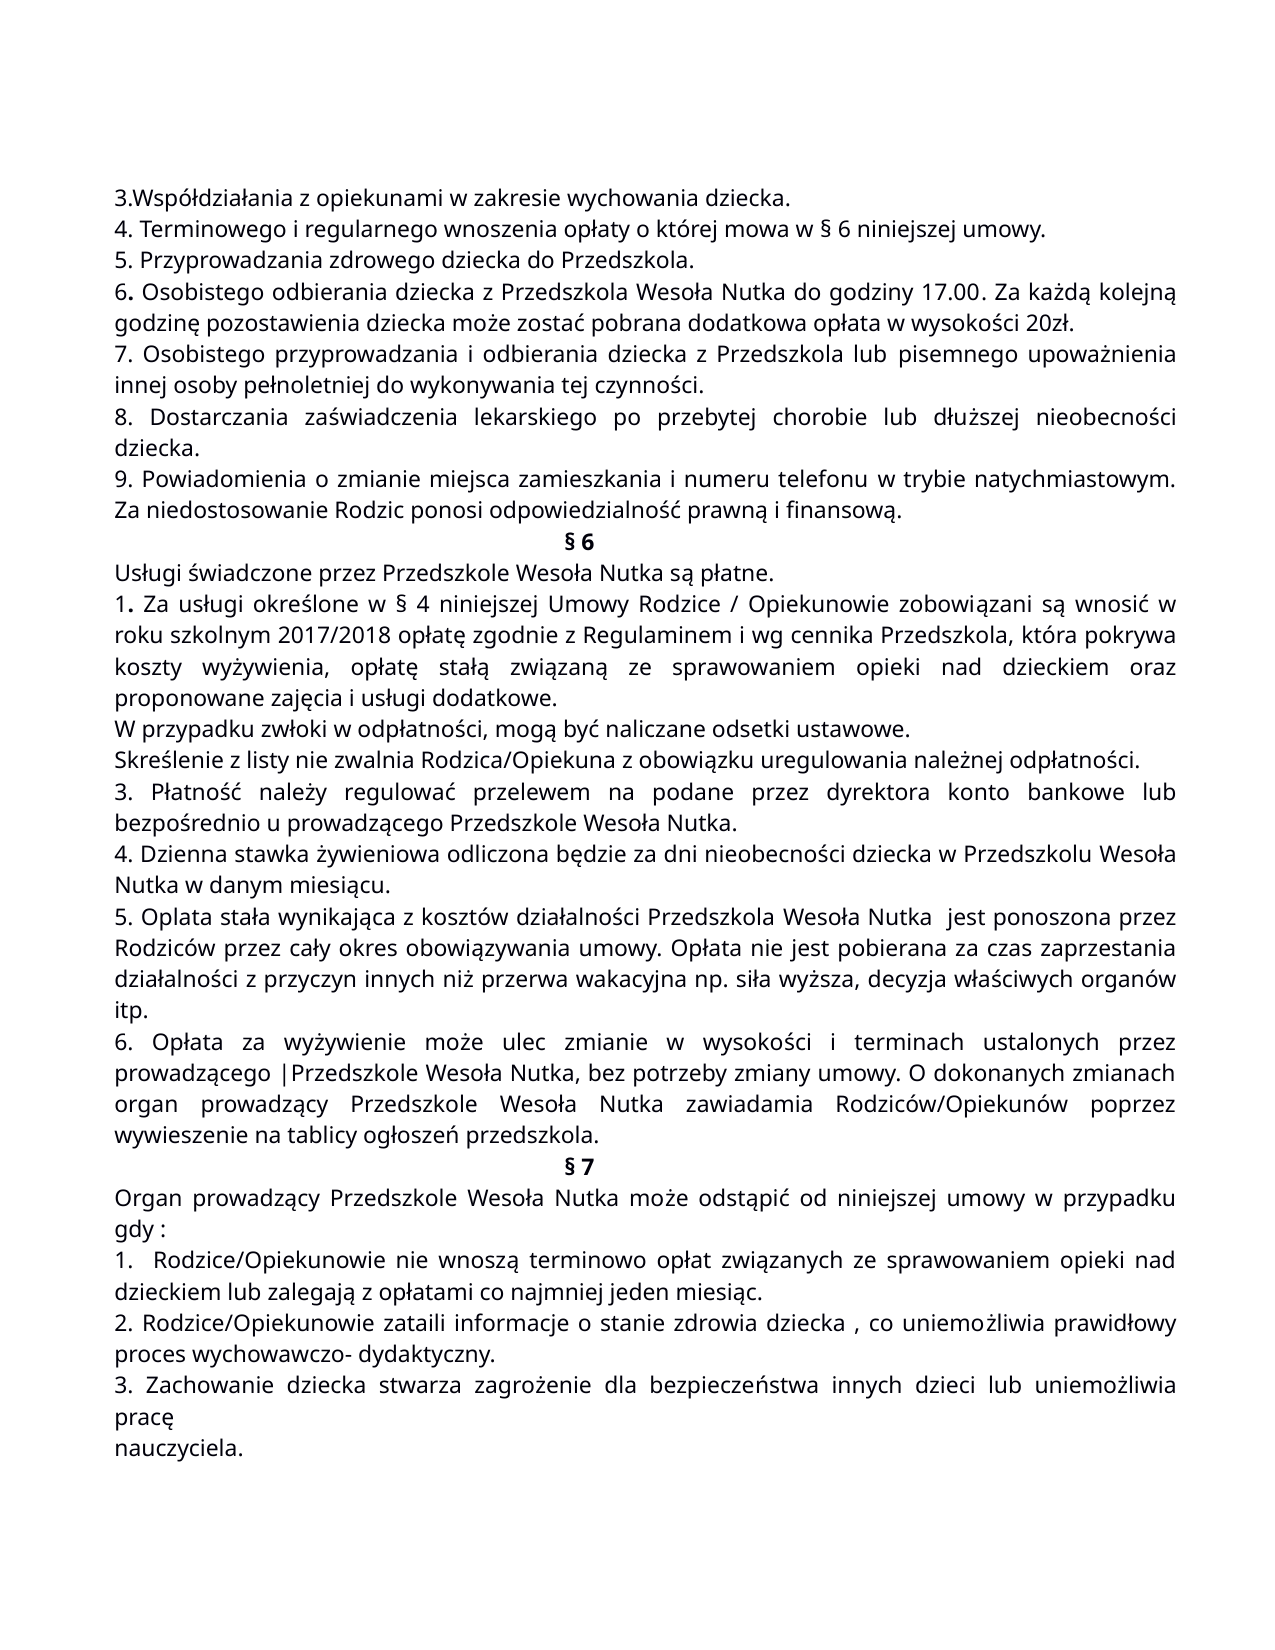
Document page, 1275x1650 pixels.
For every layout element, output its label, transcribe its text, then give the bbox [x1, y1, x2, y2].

text W przypadku zwłoki w odpłatności, mogą być naliczane odsetki ustawowe. [114, 713, 1177, 744]
text 9. Powiadomienia o zmianie miejsca zamieszkania i numeru telefonu w trybie natychmiastowym. Za niedostosowanie Rodzic ponosi odpowiedzialność prawną i finansową. [114, 463, 1177, 525]
text 3. Zachowanie dziecka stwarza zagrożenie dla bezpieczeństwa innych dzieci lub uniemożliwia pracę [114, 1369, 1177, 1432]
text 4. Terminowego i regularnego wnoszenia opłaty o której mowa w § 6 niniejszej umowy. [114, 213, 1177, 244]
text 7. Osobistego przyprowadzania i odbierania dziecka z Przedszkola lub pisemnego upoważnienia innej osoby pełnoletniej do wykonywania tej czynności. [114, 338, 1177, 400]
text Skreślenie z listy nie zwalnia Rodzica/Opiekuna z obowiązku uregulowania należnej odpłatności. [114, 744, 1177, 775]
text 1. Rodzice/Opiekunowie nie wnoszą terminowo opłat związanych ze sprawowaniem opieki nad dzieckiem lub zalegają z opłatami co najmniej jeden miesiąc. [114, 1244, 1177, 1307]
text § 7 [489, 1150, 1177, 1182]
text 3. Płatność należy regulować przelewem na podane przez dyrektora konto bankowe lub bezpośrednio u prowadzącego Przedszkole Wesoła Nutka. [114, 775, 1177, 838]
text 3.Współdziałania z opiekunami w zakresie wychowania dziecka. [114, 182, 1177, 213]
text 5. Oplata stała wynikająca z kosztów działalności Przedszkola Wesoła Nutka jest ponoszona przez Rodziców przez cały okres obowiązywania umowy. Opłata nie jest pobierana za czas zaprzestania działalności z przyczyn innych niż przerwa wakacyjna np. siła wyższa, decyzja właściwych organów itp. [114, 900, 1177, 1025]
text 4. Dzienna stawka żywieniowa odliczona będzie za dni nieobecności dziecka w Przedszkolu Wesoła Nutka w danym miesiącu. [114, 838, 1177, 900]
text nauczyciela. [114, 1432, 1177, 1463]
text 2. Rodzice/Opiekunowie zataili informacje o stanie zdrowia dziecka , co uniemożliwia prawidłowy proces wychowawczo- dydaktyczny. [114, 1307, 1177, 1369]
text Organ prowadzący Przedszkole Wesoła Nutka może odstąpić od niniejszej umowy w przypadku gdy : [114, 1182, 1177, 1244]
text § 6 [489, 525, 1177, 557]
text 5. Przyprowadzania zdrowego dziecka do Przedszkola. [114, 244, 1177, 275]
text Usługi świadczone przez Przedszkole Wesoła Nutka są płatne. [114, 557, 1177, 588]
text 6. Opłata za wyżywienie może ulec zmianie w wysokości i terminach ustalonych przez prowadzącego |Przedszkole Wesoła Nutka, bez potrzeby zmiany umowy. O dokonanych zmianach organ prowadzący Przedszkole Wesoła Nutka zawiadamia Rodziców/Opiekunów poprzez wywieszenie na tablicy ogłoszeń przedszkola. [114, 1025, 1177, 1150]
text 8. Dostarczania zaświadczenia lekarskiego po przebytej chorobie lub dłuższej nieobecności dziecka. [114, 400, 1177, 463]
text 1. Za usługi określone w § 4 niniejszej Umowy Rodzice / Opiekunowie zobowiązani są wnosić w roku szkolnym 2017/2018 opłatę zgodnie z Regulaminem i wg cennika Przedszkola, która pokrywa koszty wyżywienia, opłatę stałą związaną ze sprawowaniem opieki nad dzieckiem oraz proponowane zajęcia i usługi dodatkowe. [114, 588, 1177, 713]
text 6. Osobistego odbierania dziecka z Przedszkola Wesoła Nutka do godziny 17.00. Za każdą kolejną godzinę pozostawienia dziecka może zostać pobrana dodatkowa opłata w wysokości 20zł. [114, 275, 1177, 338]
